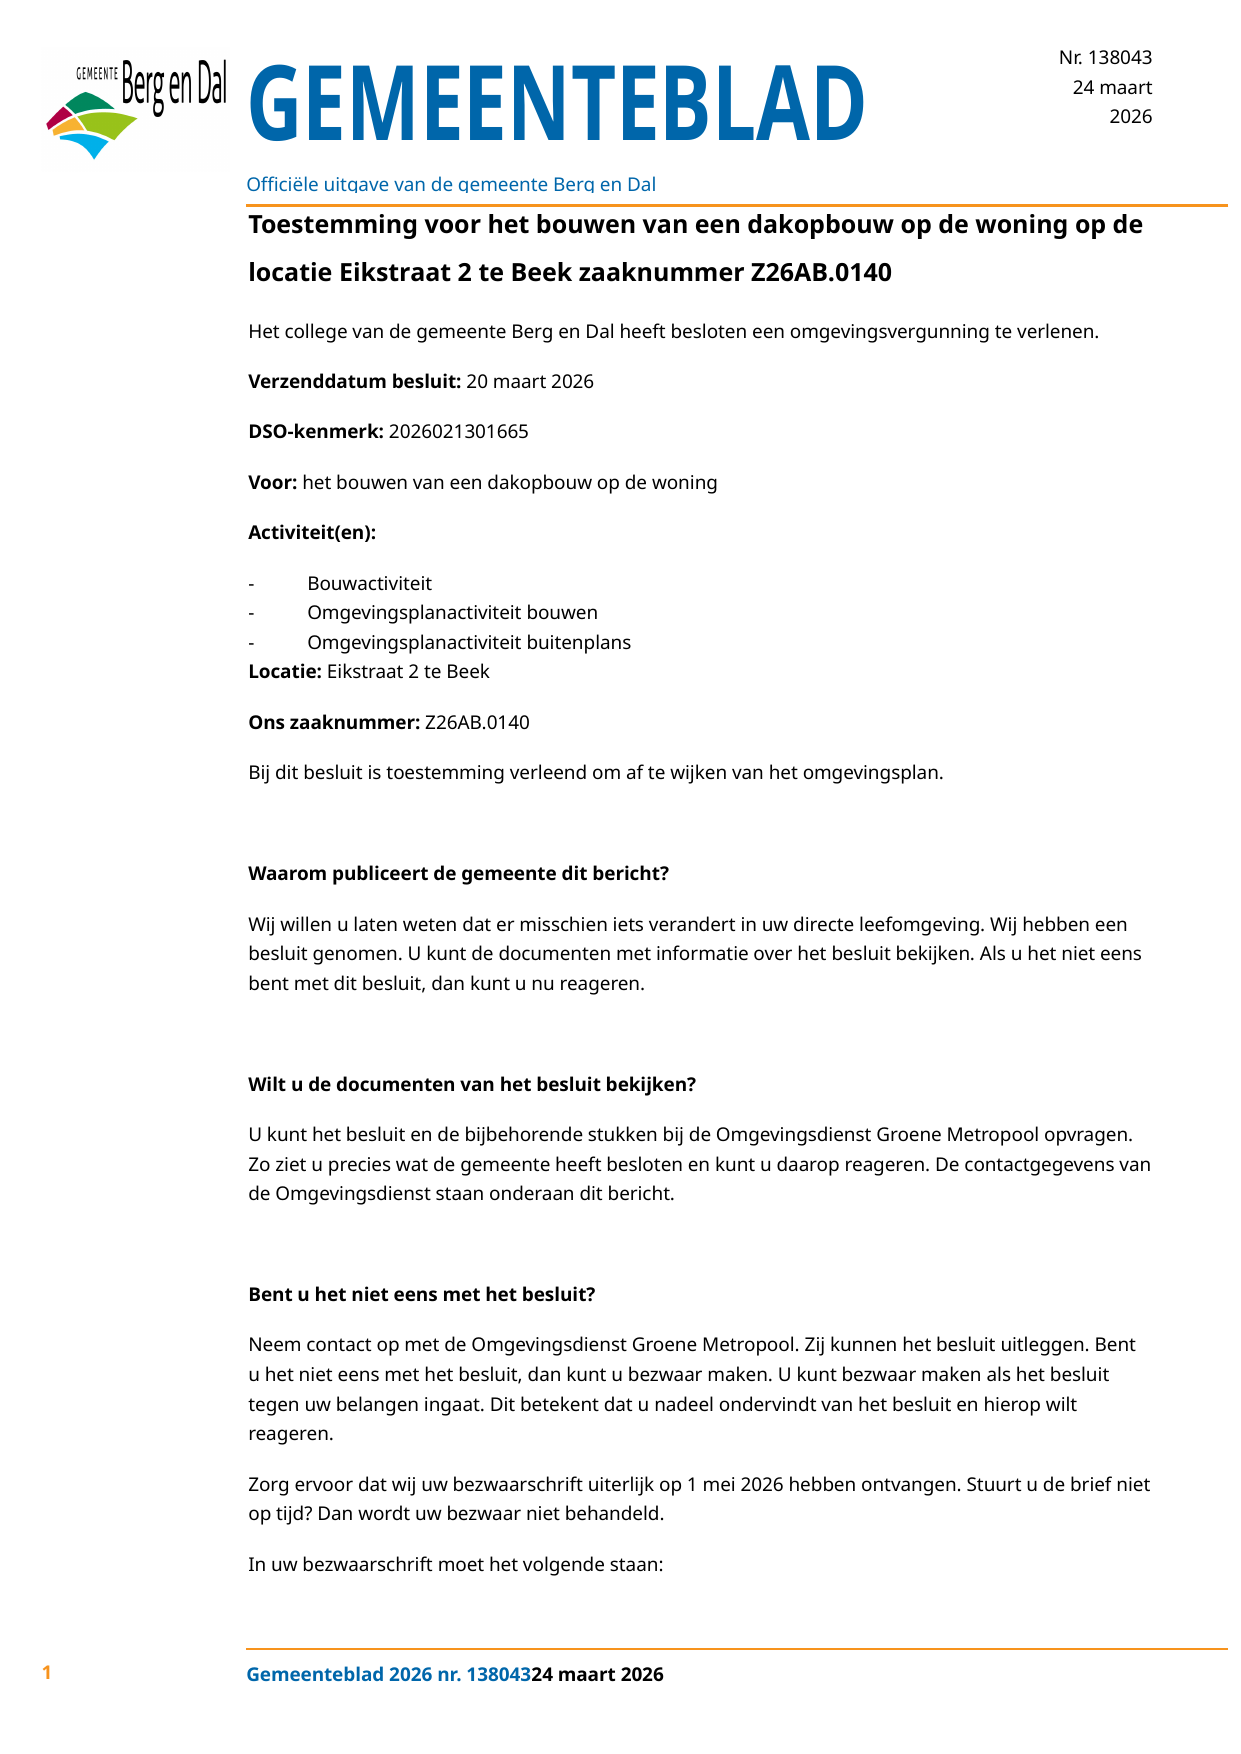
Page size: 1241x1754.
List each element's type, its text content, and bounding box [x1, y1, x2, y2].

text Verzenddatum besluit: 20 maart 2026 [248, 368, 1152, 394]
text Neem contact op met de Omgevingsdienst Groene Metropool. Zij kunnen het besluit uitleggen. Bent u het niet eens met het besluit, dan kunt u bezwaar maken. U kunt bezwaar maken als het besluit tegen uw belangen ingaat. Dit betekent dat u nadeel ondervindt van het besluit en hierop wilt reageren. [248, 1332, 1152, 1446]
text Wij willen u laten weten dat er misschien iets verandert in uw directe leefomgeving. Wij hebben een besluit genomen. U kunt de documenten met informatie over het besluit bekijken. Als u het niet eens bent met dit besluit, dan kunt u nu reageren. [248, 911, 1152, 996]
text Voor: het bouwen van een dakopbouw op de woning [248, 469, 1152, 495]
list Bouwactiviteit [248, 570, 1152, 596]
picture [41, 47, 231, 172]
text Activiteit(en): [248, 519, 1152, 545]
text Bij dit besluit is toestemming verleend om af te wijken van het omgevingsplan. [248, 759, 1152, 785]
text Zorg ervoor dat wij uw bezwaarschrift uiterlijk op 1 mei 2026 hebben ontvangen. Stuurt u de brief niet op tijd? Dan wordt uw bezwaar niet behandeld. [248, 1471, 1152, 1526]
text Wilt u de documenten van het besluit bekijken? [248, 1071, 1152, 1097]
text Ons zaaknummer: Z26AB.0140 [248, 709, 1152, 735]
list Omgevingsplanactiviteit bouwen [248, 599, 1152, 625]
text Bent u het niet eens met het besluit? [248, 1281, 1152, 1307]
text Waarom publiceert de gemeente dit bericht? [248, 860, 1152, 886]
text Locatie: Eikstraat 2 te Beek [248, 659, 1152, 684]
text Toestemming voor het bouwen van een dakopbouw op de woning op de locatie Eikstraat 2 te Beek zaaknummer Z26AB.0140 [248, 207, 1152, 288]
text U kunt het besluit en de bijbehorende stukken bij de Omgevingsdienst Groene Metropool opvragen. Zo ziet u precies wat de gemeente heeft besloten en kunt u daarop reageren. De contactgegevens van de Omgevingsdienst staan onderaan dit bericht. [248, 1121, 1152, 1206]
text In uw bezwaarschrift moet het volgende staan: [248, 1551, 1152, 1577]
text DSO-kenmerk: 2026021301665 [248, 419, 1152, 444]
text Het college van de gemeente Berg en Dal heeft besloten een omgevingsvergunning te verlenen. [248, 318, 1152, 344]
list Omgevingsplanactiviteit buitenplans [248, 629, 1152, 655]
